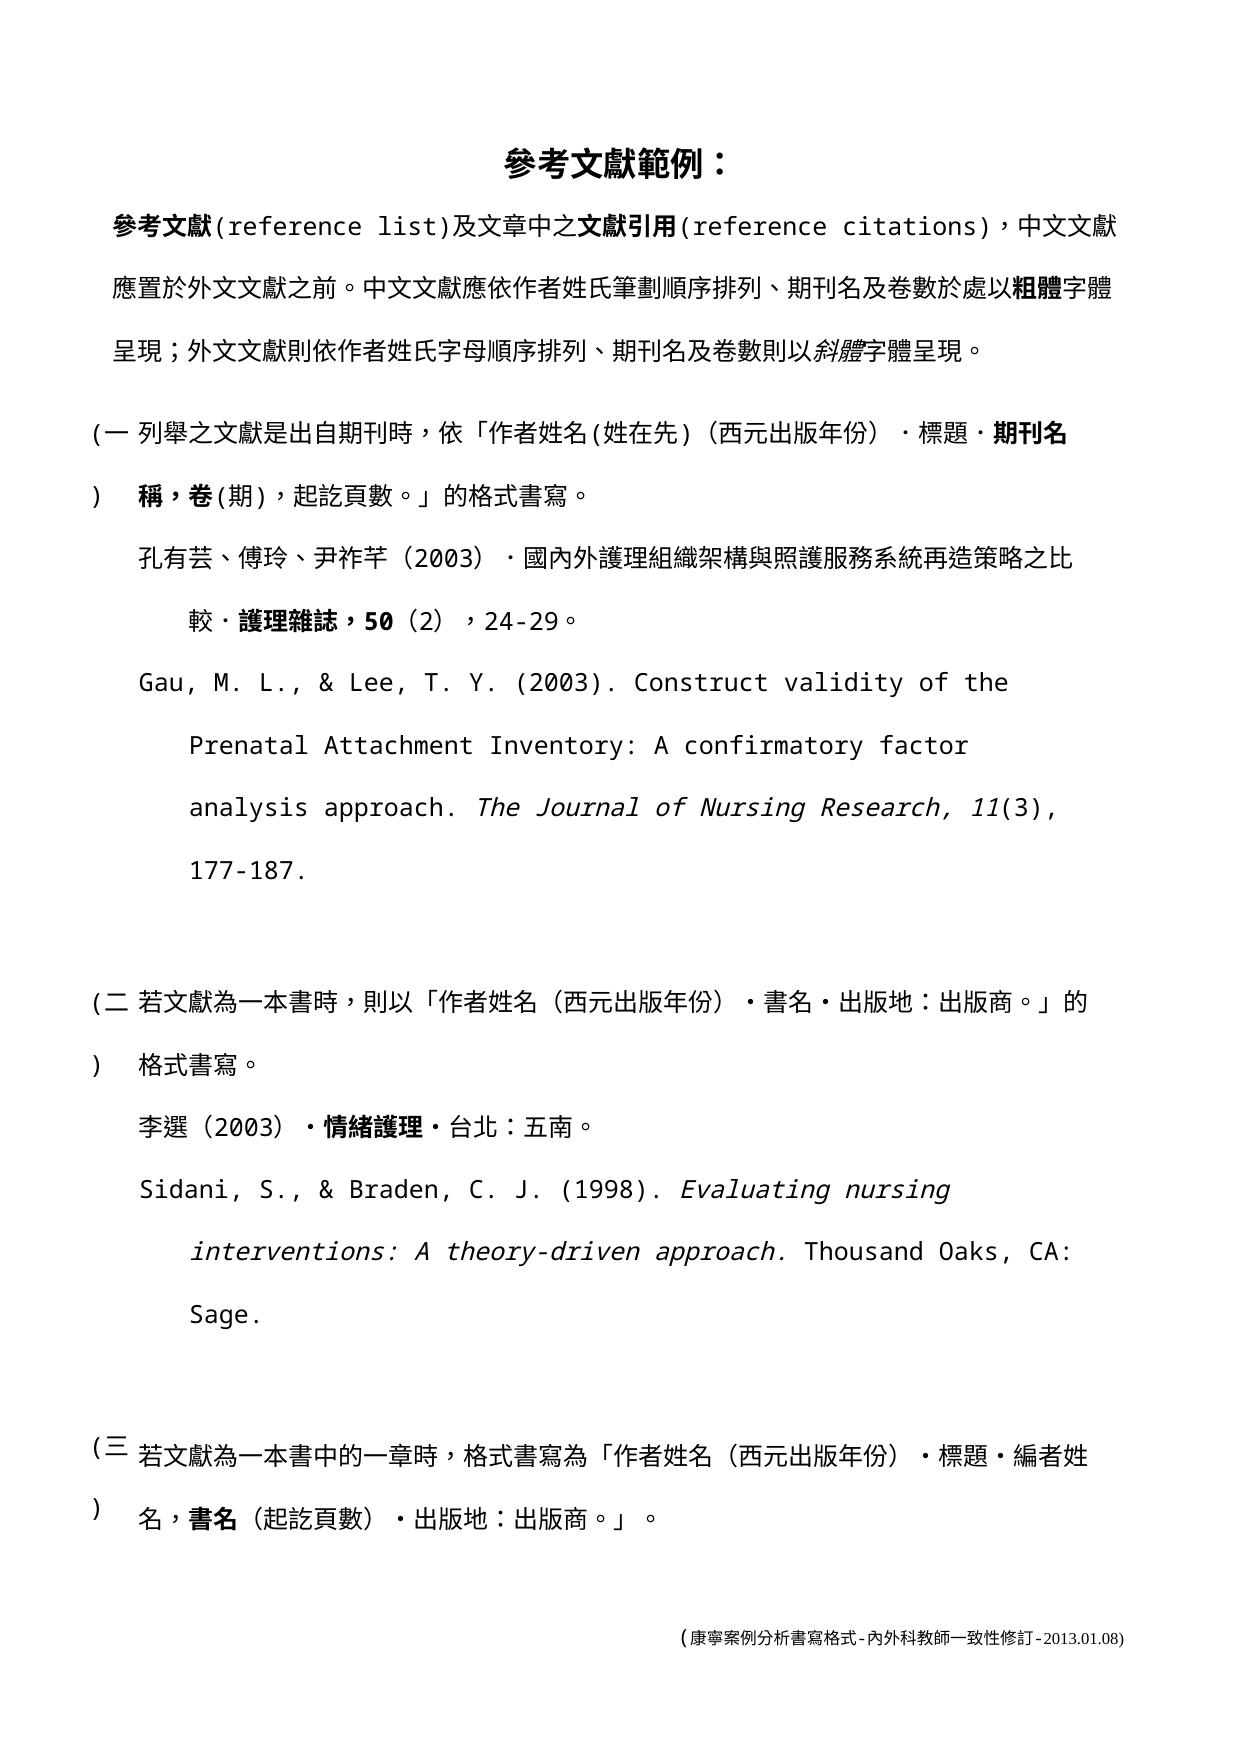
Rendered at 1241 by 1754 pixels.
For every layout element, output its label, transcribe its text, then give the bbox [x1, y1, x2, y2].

text 參考文獻(reference list)及文章中之文獻引用(reference citations)，中文文獻應置於外文文獻之前。中文文獻應依作者姓氏筆劃順序排列、期刊名及卷數於處以粗體字體呈現；外文文獻則依作者姓氏字母順序排列、期刊名及卷數則以斜體字體呈現。 [112, 183, 1128, 370]
table_cell 若文獻為一本書時，則以「作者姓名（西元出版年份）‧書名‧出版地：出版商。」的格式書寫。 李選（2003）‧情緒護理‧台北：五南。 Sidani, S., & Braden, C. J. (1998). Evaluating nursing interventions: A theory-driven approach. Thousand Oaks, CA: Sage. [137, 958, 1103, 1336]
text 參考文獻範例： [112, 120, 1128, 183]
table_header (一) [87, 389, 137, 892]
table_cell [137, 1336, 1103, 1401]
table_cell [87, 1336, 137, 1401]
table_cell (三) [87, 1401, 137, 1550]
table_header 列舉之文獻是出自期刊時，依「作者姓名(姓在先)（西元出版年份）．標題．期刊名稱，卷(期)，起訖頁數。」的格式書寫。 孔有芸、傅玲、尹祚芊（2003）．國內外護理組織架構與照護服務系統再造策略之比較．護理雜誌，50（2），24-29。 Gau, M. L., & Lee, T. Y. (2003). Construct validity of the Prenatal Attachment Inventory: A confirmatory factor analysis approach. The Journal of Nursing Research, 11(3), 177-187. [137, 389, 1103, 892]
table_cell [137, 892, 1103, 958]
table_cell [87, 892, 137, 958]
table_cell 若文獻為一本書中的一章時，格式書寫為「作者姓名（西元出版年份）‧標題‧編者姓名，書名（起訖頁數）‧出版地：出版商。」。 [137, 1401, 1103, 1550]
table_cell (二) [87, 958, 137, 1336]
